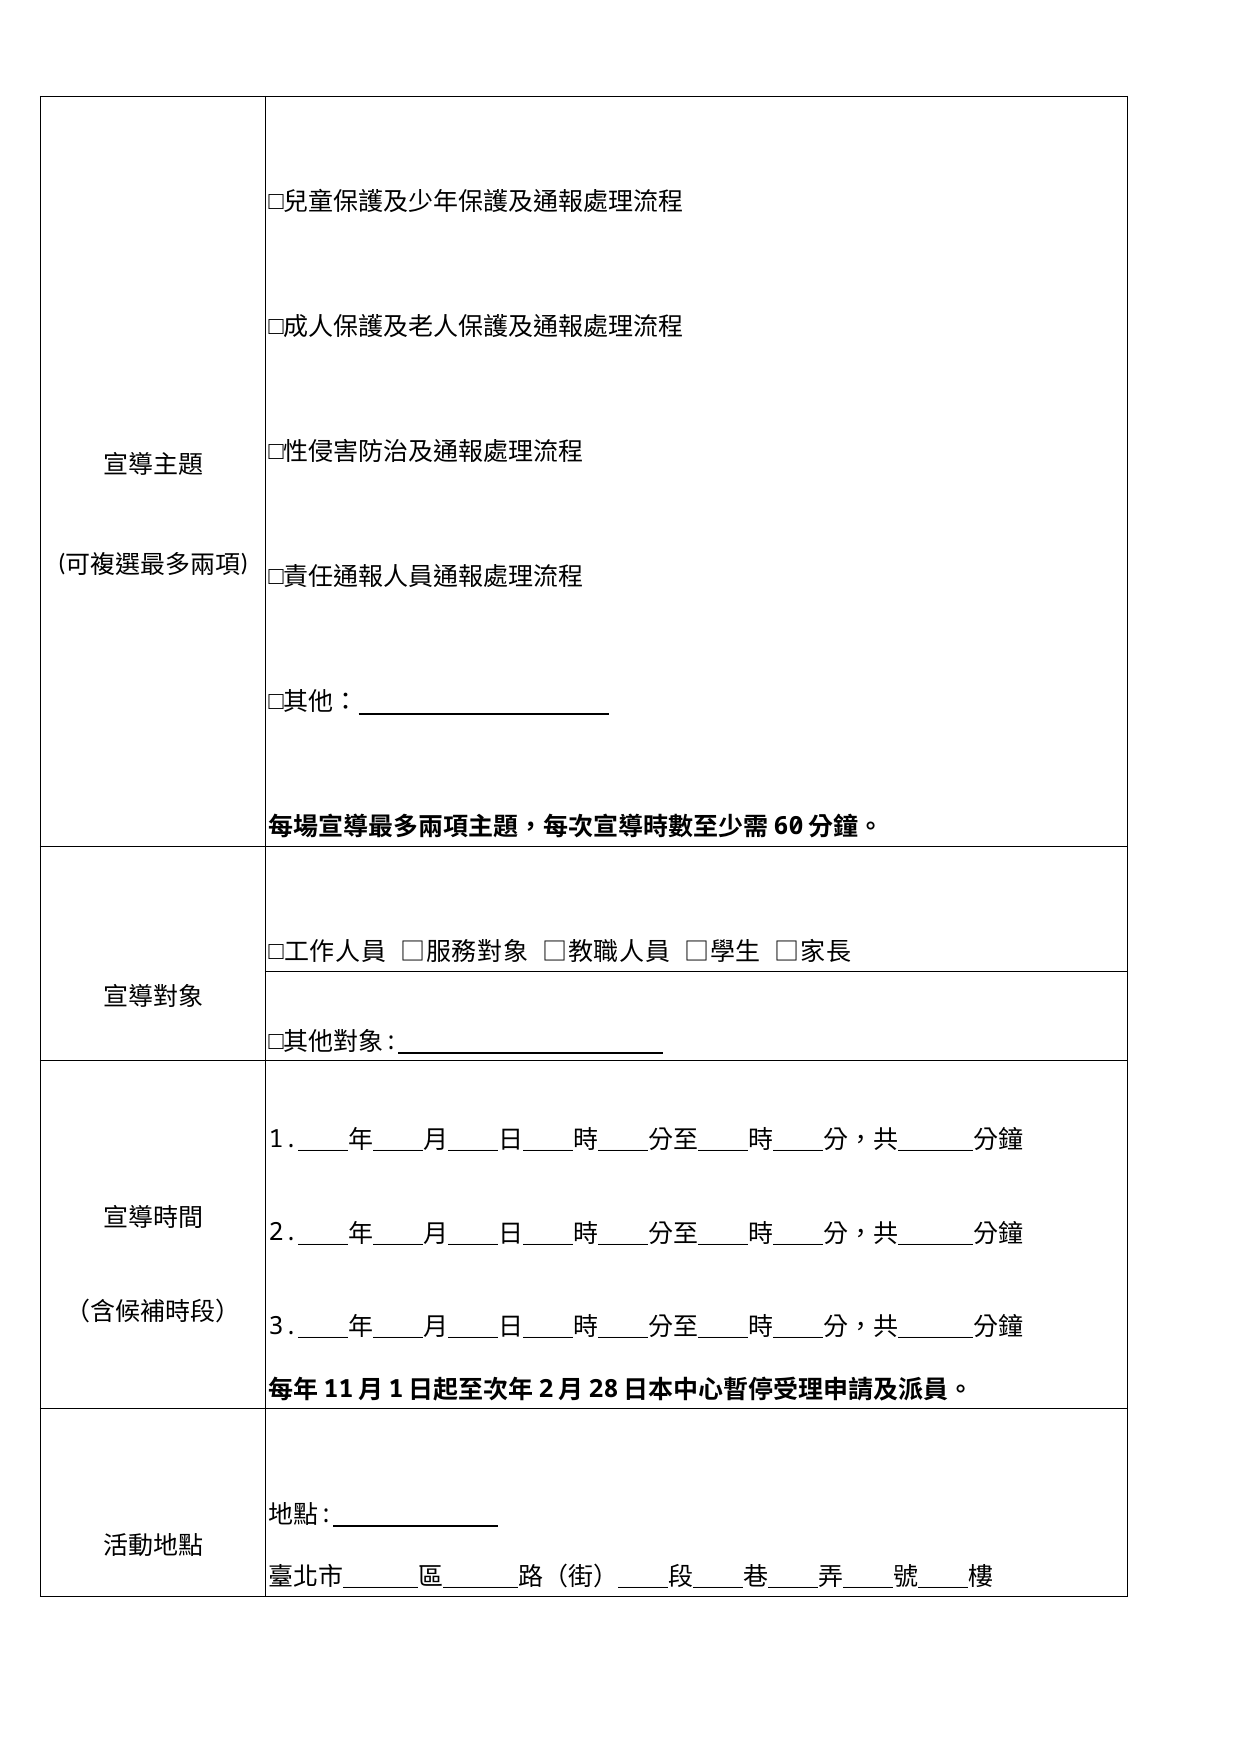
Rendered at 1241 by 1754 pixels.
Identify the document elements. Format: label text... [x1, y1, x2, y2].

table_cell 地點: 臺北市＿＿＿區＿＿＿路（街）＿＿段＿＿巷＿＿弄＿＿號＿＿樓 [266, 1409, 1127, 1596]
table_cell 宣導主題 (可複選最多兩項) [41, 97, 265, 846]
table_cell 1.＿＿年＿＿月＿＿日＿＿時＿＿分至＿＿時＿＿分，共＿＿＿分鐘 2.＿＿年＿＿月＿＿日＿＿時＿＿分至＿＿時＿＿分，共＿＿＿分鐘 3.＿＿年＿＿月＿＿日＿＿時＿＿分至＿＿時＿＿分，共＿＿＿分鐘 每年11月1日起至次年2月28日本中心暫停受理申請及派員。 [266, 1061, 1127, 1408]
table_cell 活動地點 [41, 1409, 265, 1596]
table_cell □其他對象: [266, 972, 1127, 1060]
table_cell 宣導時間 （含候補時段） [41, 1061, 265, 1408]
table_cell □工作人員 □服務對象 □教職人員 □學生 □家長 [266, 847, 1127, 971]
table_cell □兒童保護及少年保護及通報處理流程 □成人保護及老人保護及通報處理流程 □性侵害防治及通報處理流程 □責任通報人員通報處理流程 □其他： 每場宣導最多兩項主題，每次宣導時數至少需60分鐘。 [266, 97, 1127, 846]
table_cell 宣導對象 [41, 847, 265, 1060]
